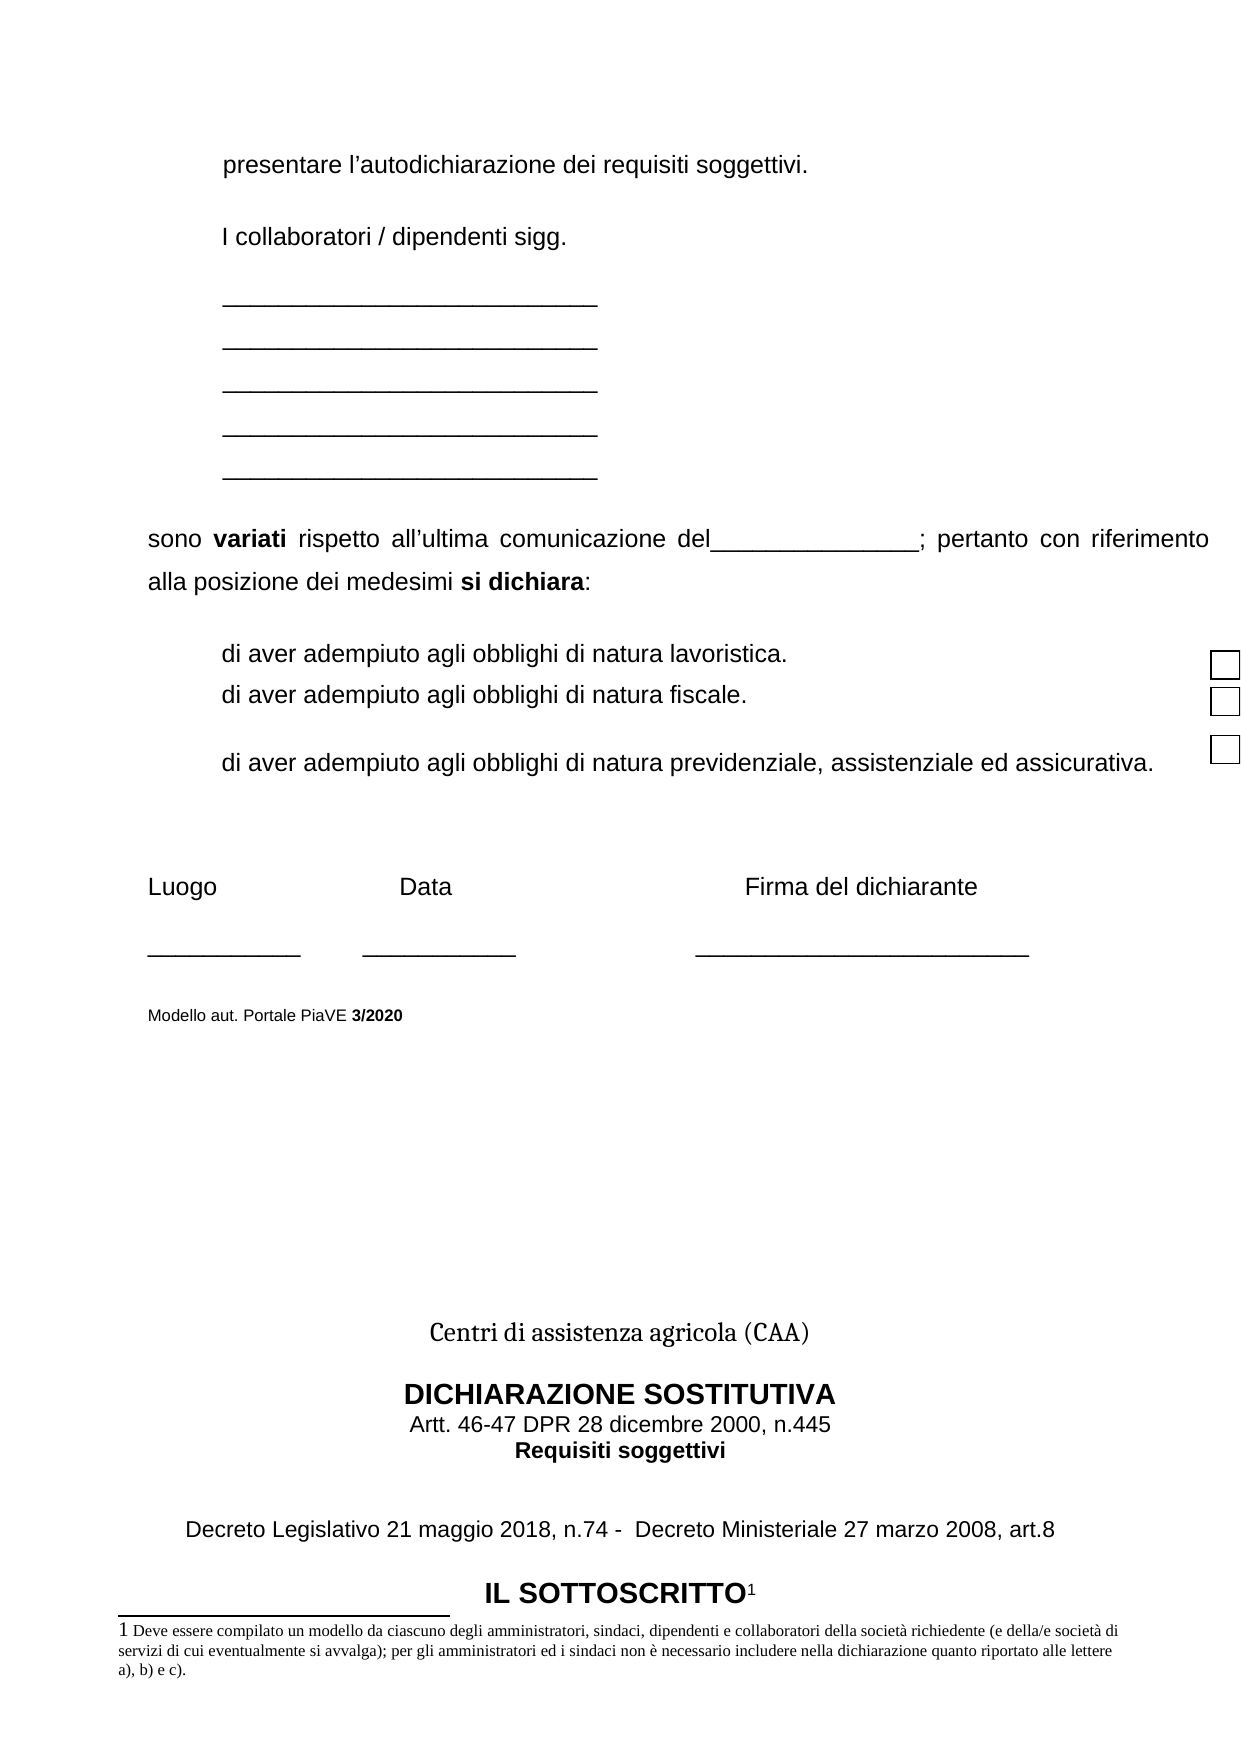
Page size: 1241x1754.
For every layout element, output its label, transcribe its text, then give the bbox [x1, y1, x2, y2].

table_header Centri di assistenza agricola (CAA) DICHIARAZIONE SOSTITUTIVA Artt.46-47 DPR 28 dicembre 2000, n.445 Requisiti oggettivi delle sedi CAA Decreto Legislativo 21 maggio 2018, n.74 - Decreto Ministeriale 27 marzo 2008, art.7 IL SOTTOSCRITTO |______________________________________| │_____________________________________________________________| Cognome Nome DATA DI NASCITA COMUNE DI NASCITA PROV. |____| |____| |___________| |_______________________________________________________| │__________| giorno mese anno CODICE FISCALE |__________________________________________________________________| RESIDENTE IN: INDIRIZZO E NUMERO CIVICO TELEFONO |_________________________________________________________| │________|______________| COMUNE PROV. C.A.P. |_____________________________________________________| _______________ ______________ Il presente modello è compilato per ogni sede operativa (sportello) dal legale rappresentante del CAA o da persona dal medesimo delegata (allegare delega). della società CAA_______________________________________________________________________________________│ Sede |____________________| CODICE FISCALE ____________________________________| consapevole delle sanzioni penali, nel caso di dichiarazioni non veritiere, di formazione o uso di atti falsi, richiamate dall’articolo 76 del DPR n. 445 del 28 dicembre 2000 - in adempimento dell’art. 7 del D.M. 27 marzo 2008 DICHIARA REQUISITI STRUTTURALI ED ORGANIZZATIVI (art.7, punto 1 DM 27 marzo 2008) Barrare la casella La sede operativa è in disponibilità del CAA a titolo di: ________________ (a es. proprietà, ecc.) sì no NOTE ESPLICATIVE: _________________________________________________________________ La sede CAA è indicata all’esterno dell’edificio che ospita i locali/uffici tramite targa esplicativa (insegna) che indica la ragione sociale della società, il tipo di assistenza prestata e gli orari di apertura per il pubblico per almeno 5 ore giornaliere e per almeno 2 giorni la settimana. sì no NOTE ESPLICATIVE: (specificare giornate e orari di apertura al pubblico) ________________________________________________________________ I locali sono adibiti per ospitare esclusivamente la sede CAA. sì no NOTE ESPLICATIVE. ____________________________________________________________________________ I locali sono adibiti al contestuale esercizio dell’attività CAA e CAF. sì no NOTEESPLICATIVE ____________________________________________________________________ L’arredo è idoneo ad ospitare il pubblico, e dispone di idonee scrivanie per lo svolgimento delle mansioni di assistenza. sì no NOTEESPLICATIVE ____________________________________________________________________ È presente un idoneo locale adibito alla accoglienza del pubblico, debitamente separato dai locali adibiti alla assistenza/compilazione delle domande. sì no NOTEESPLICATIVE ____________________________________________________________________ Ogni postazione per l’operatore/collaboratore è dotata di PC collegato alla rete internet (tramite sistema________), ai fini di accedere agli applicativi nazionale e/o regionali (Sian, Agea, Avepa), per l’inserimento/compilazione delle istanze. sì no NOTE ESPLICATIVE____________________________________________________________________ La sede CAA dispone di armadi (di sicurezza) per la conservazione/custodia dei fascicoli dei produttori, situati nell’ufficio dove di svolge l’assistenza. sì no NOTE ESPLICATIVE____________________________________________________________________ La sede CAA dispone di un locale che viene esclusivamente dedicato ad archivio. sì no NOTE ESPLICATIVE____________________________________________________________________ I locali adibiti a CAA sono in regola con le vigenti normative in materia di sicurezza e tutela della salute dei lavoratori, e sono dotati/attrezzati con i seguenti dispositivi: estintori n._____________ sì no tabelle per l’indicazione dell’evacuazione n._______ sì no sì no altro_____________________ NOTE ESPLICATIVE_____________________________________________________________________ E’ stato nominato con ____________________ responsabile RSPP in materia di prevenzione Antincendio - Sicurezza il sig.__________________ NOTE ESPLICATIVE_____________________________________________________________________ Nella sede operativa prestano servizio alle dipendenze e/o collaborano le seguenti persone: (generalità, codice fiscale, natura del rapporto, committente/datore di lavoro) ______________________________________________________________________________________ (generalità, codice fiscale, natura del rapporto, committente/datore di lavoro) ______________________________________________________________________________________ (generalità, codice fiscale, natura del rapporto, committente/datore di lavoro) ______________________________________________________________________________________ (generalità, codice fiscale, natura del rapporto, committente/datore di lavoro) ______________________________________________________________________________________ (generalità, codice fiscale, natura del rapporto, committente/datore di lavoro) ______________________________________________________________________________________ NOTE ESPLICATIVE_____________________________________________________________________ I collaboratori / dipendenti sigg.: ___________________________ ___________________________ ___________________________ ___________________________ ___________________________ sono rimasti invariati rispetto alla sede di____________, pertanto, non è stato necessario presentare l’autodichiarazione dei requisiti soggettivi. I collaboratori / dipendenti sigg. ___________________________ ___________________________ ___________________________ ___________________________ ___________________________ sono variati rispetto all’ultima comunicazione del_______________; pertanto con riferimento alla posizione dei medesimi si dichiara: di aver adempiuto agli obblighi di natura lavoristica. di aver adempiuto agli obblighi di natura fiscale. di aver adempiuto agli obblighi di natura previdenziale, assistenziale ed assicurativa. Luogo Data Firma del dichiarante ___________ ___________ ________________________ Modello aut. Portale PiaVE 3/2020 [140, 150, 1218, 1056]
subtitle Centri di assistenza agricola (CAA) [118, 1317, 1122, 1348]
text Artt. 46-47 DPR 28 dicembre 2000, n.445 [118, 1411, 1122, 1437]
text DICHIARAZIONE SOSTITUTIVA [118, 1377, 1122, 1411]
table_cell [140, 1056, 1218, 1317]
text Requisiti soggettivi [118, 1437, 1122, 1463]
text Decreto Legislativo 21 maggio 2018, n.74 - Decreto Ministeriale 27 marzo 2008, art.8 [118, 1516, 1122, 1543]
text IL SOTTOSCRITTO [118, 1576, 1122, 1610]
text Deve essere compilato un modello da ciascuno degli amministratori, sindaci, dipendenti e collaboratori della società richiedente (e della/e società di servizi di cui eventualmente si avvalga); per gli amministratori ed i sindaci non è necessario includere nella dichiarazione quanto riportato alle lettere a), b) e c). [118, 1617, 1122, 1679]
